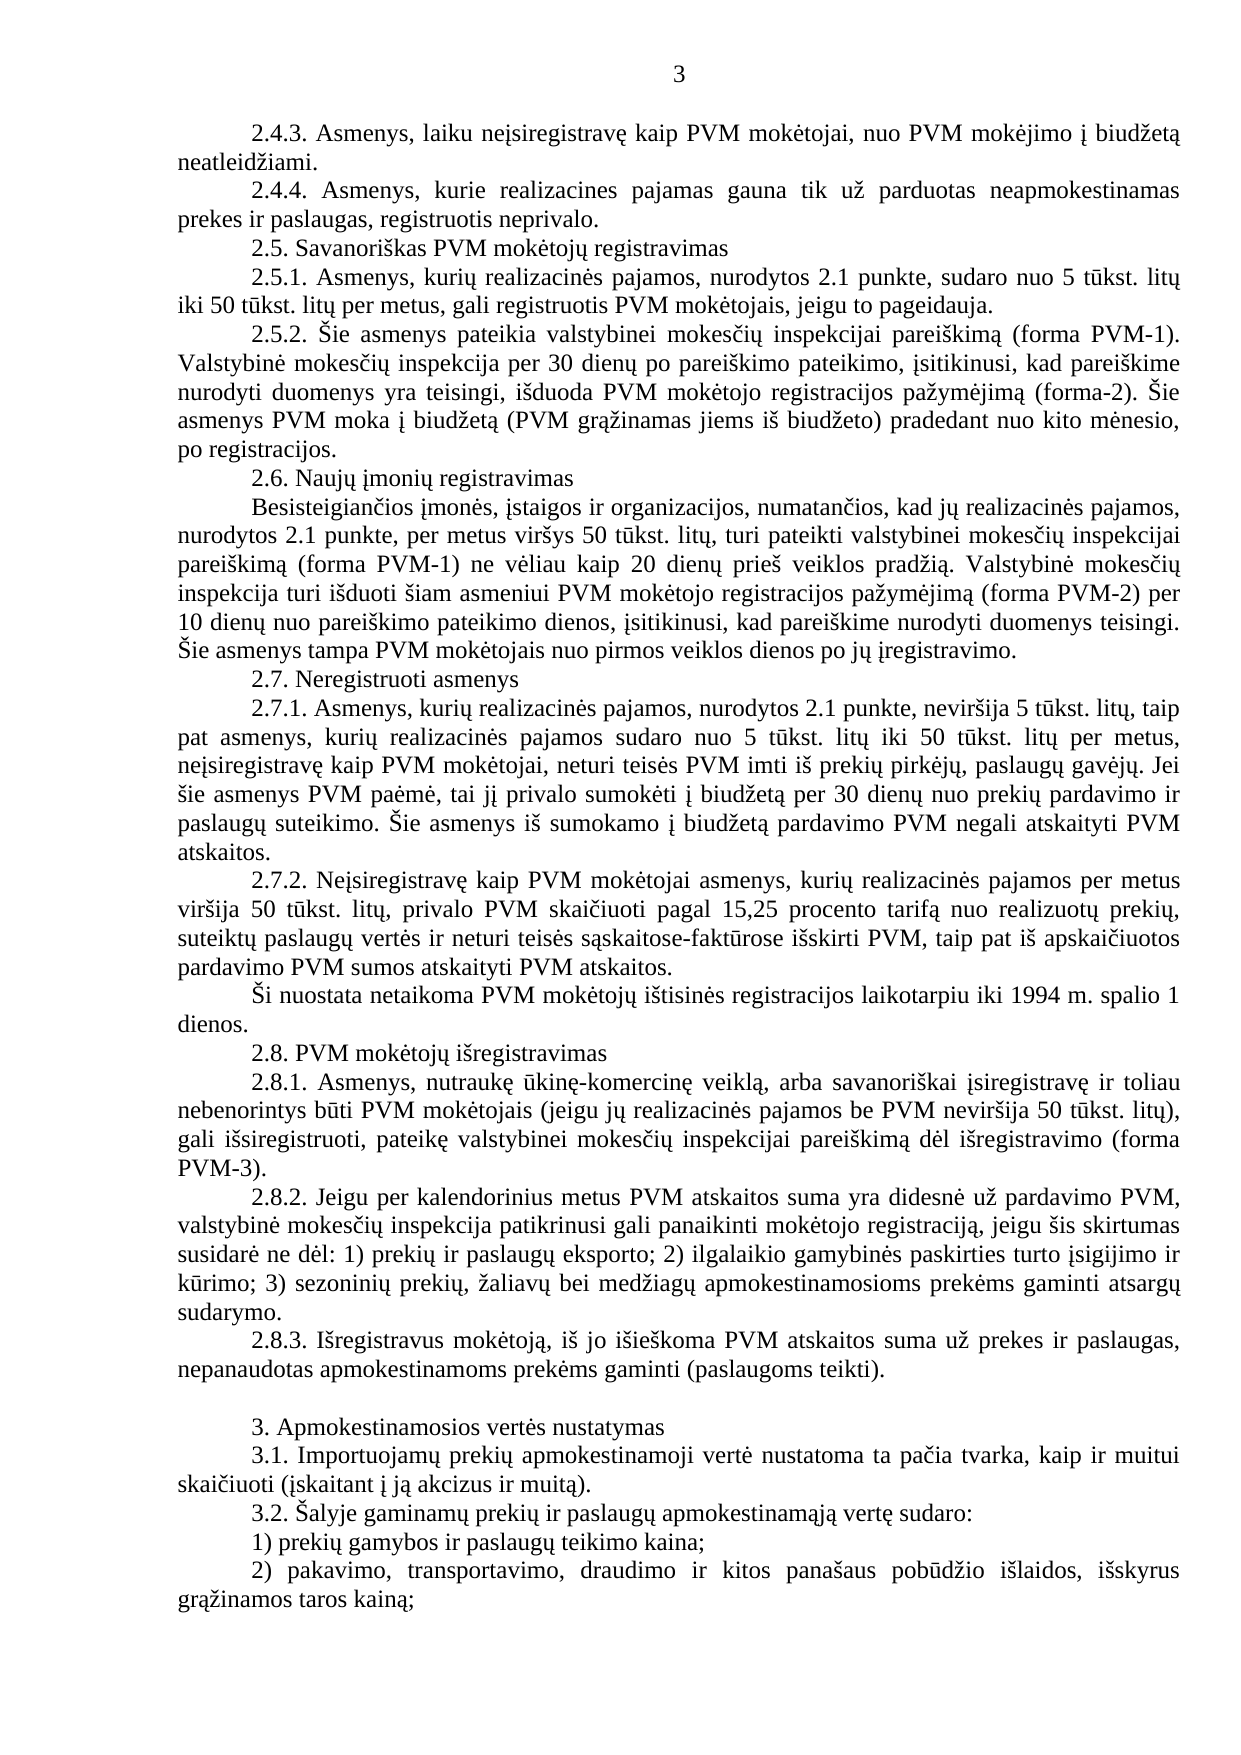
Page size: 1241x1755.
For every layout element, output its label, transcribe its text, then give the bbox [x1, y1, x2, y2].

text 2.5.2. Šie asmenys pateikia valstybinei mokesčių inspekcijai pareiškimą (forma PVM-1). Valstybinė mokesčių inspekcija per 30 dienų po pareiškimo pateikimo, įsitikinusi, kad pareiškime nurodyti duomenys yra teisingi, išduoda PVM mokėtojo registracijos pažymėjimą (forma-2). Šie asmenys PVM moka į biudžetą (PVM grąžinamas jiems iš biudžeto) pradedant nuo kito mėnesio, po registracijos. [177, 319, 1181, 463]
text 2.7.2. Neįsiregistravę kaip PVM mokėtojai asmenys, kurių realizacinės pajamos per metus viršija 50 tūkst. litų, privalo PVM skaičiuoti pagal 15,25 procento tarifą nuo realizuotų prekių, suteiktų paslaugų vertės ir neturi teisės sąskaitose-faktūrose išskirti PVM, taip pat iš apskaičiuotos pardavimo PVM sumos atskaityti PVM atskaitos. [177, 866, 1181, 981]
text 2.8.3. Išregistravus mokėtoją, iš jo išieškoma PVM atskaitos suma už prekes ir paslaugas, nepanaudotas apmokestinamoms prekėms gaminti (paslaugoms teikti). [177, 1326, 1181, 1383]
text 2.4.3. Asmenys, laiku neįsiregistravę kaip PVM mokėtojai, nuo PVM mokėjimo į biudžetą neatleidžiami. [177, 118, 1181, 176]
text Besisteigiančios įmonės, įstaigos ir organizacijos, numatančios, kad jų realizacinės pajamos, nurodytos 2.1 punkte, per metus viršys 50 tūkst. litų, turi pateikti valstybinei mokesčių inspekcijai pareiškimą (forma PVM-1) ne vėliau kaip 20 dienų prieš veiklos pradžią. Valstybinė mokesčių inspekcija turi išduoti šiam asmeniui PVM mokėtojo registracijos pažymėjimą (forma PVM-2) per 10 dienų nuo pareiškimo pateikimo dienos, įsitikinusi, kad pareiškime nurodyti duomenys teisingi. Šie asmenys tampa PVM mokėtojais nuo pirmos veiklos dienos po jų įregistravimo. [177, 492, 1181, 664]
text 2.6. Naujų įmonių registravimas [177, 463, 1181, 492]
text 2.8.1. Asmenys, nutraukę ūkinę-komercinę veiklą, arba savanoriškai įsiregistravę ir toliau nebenorintys būti PVM mokėtojais (jeigu jų realizacinės pajamos be PVM neviršija 50 tūkst. litų), gali išsiregistruoti, pateikę valstybinei mokesčių inspekcijai pareiškimą dėl išregistravimo (forma PVM-3). [177, 1067, 1181, 1182]
text 2) pakavimo, transportavimo, draudimo ir kitos panašaus pobūdžio išlaidos, išskyrus grąžinamos taros kainą; [177, 1556, 1181, 1613]
text 2.5.1. Asmenys, kurių realizacinės pajamos, nurodytos 2.1 punkte, sudaro nuo 5 tūkst. litų iki 50 tūkst. litų per metus, gali registruotis PVM mokėtojais, jeigu to pageidauja. [177, 262, 1181, 319]
text 2.7. Neregistruoti asmenys [177, 664, 1181, 693]
text 3.1. Importuojamų prekių apmokestinamoji vertė nustatoma ta pačia tvarka, kaip ir muitui skaičiuoti (įskaitant į ją akcizus ir muitą). [177, 1441, 1181, 1498]
text 3.2. Šalyje gaminamų prekių ir paslaugų apmokestinamąją vertę sudaro: [177, 1498, 1181, 1527]
text 2.5. Savanoriškas PVM mokėtojų registravimas [177, 233, 1181, 262]
text 2.8.2. Jeigu per kalendorinius metus PVM atskaitos suma yra didesnė už pardavimo PVM, valstybinė mokesčių inspekcija patikrinusi gali panaikinti mokėtojo registraciją, jeigu šis skirtumas susidarė ne dėl: 1) prekių ir paslaugų eksporto; 2) ilgalaikio gamybinės paskirties turto įsigijimo ir kūrimo; 3) sezoninių prekių, žaliavų bei medžiagų apmokestinamosioms prekėms gaminti atsargų sudarymo. [177, 1182, 1181, 1326]
text 2.7.1. Asmenys, kurių realizacinės pajamos, nurodytos 2.1 punkte, neviršija 5 tūkst. litų, taip pat asmenys, kurių realizacinės pajamos sudaro nuo 5 tūkst. litų iki 50 tūkst. litų per metus, neįsiregistravę kaip PVM mokėtojai, neturi teisės PVM imti iš prekių pirkėjų, paslaugų gavėjų. Jei šie asmenys PVM paėmė, tai jį privalo sumokėti į biudžetą per 30 dienų nuo prekių pardavimo ir paslaugų suteikimo. Šie asmenys iš sumokamo į biudžetą pardavimo PVM negali atskaityti PVM atskaitos. [177, 693, 1181, 866]
text 3. Apmokestinamosios vertės nustatymas [177, 1412, 1181, 1441]
text 2.4.4. Asmenys, kurie realizacines pajamas gauna tik už parduotas neapmokestinamas prekes ir paslaugas, registruotis neprivalo. [177, 176, 1181, 233]
text 2.8. PVM mokėtojų išregistravimas [177, 1038, 1181, 1067]
text 1) prekių gamybos ir paslaugų teikimo kaina; [177, 1527, 1181, 1556]
text Ši nuostata netaikoma PVM mokėtojų ištisinės registracijos laikotarpiu iki 1994 m. spalio 1 dienos. [177, 981, 1181, 1038]
